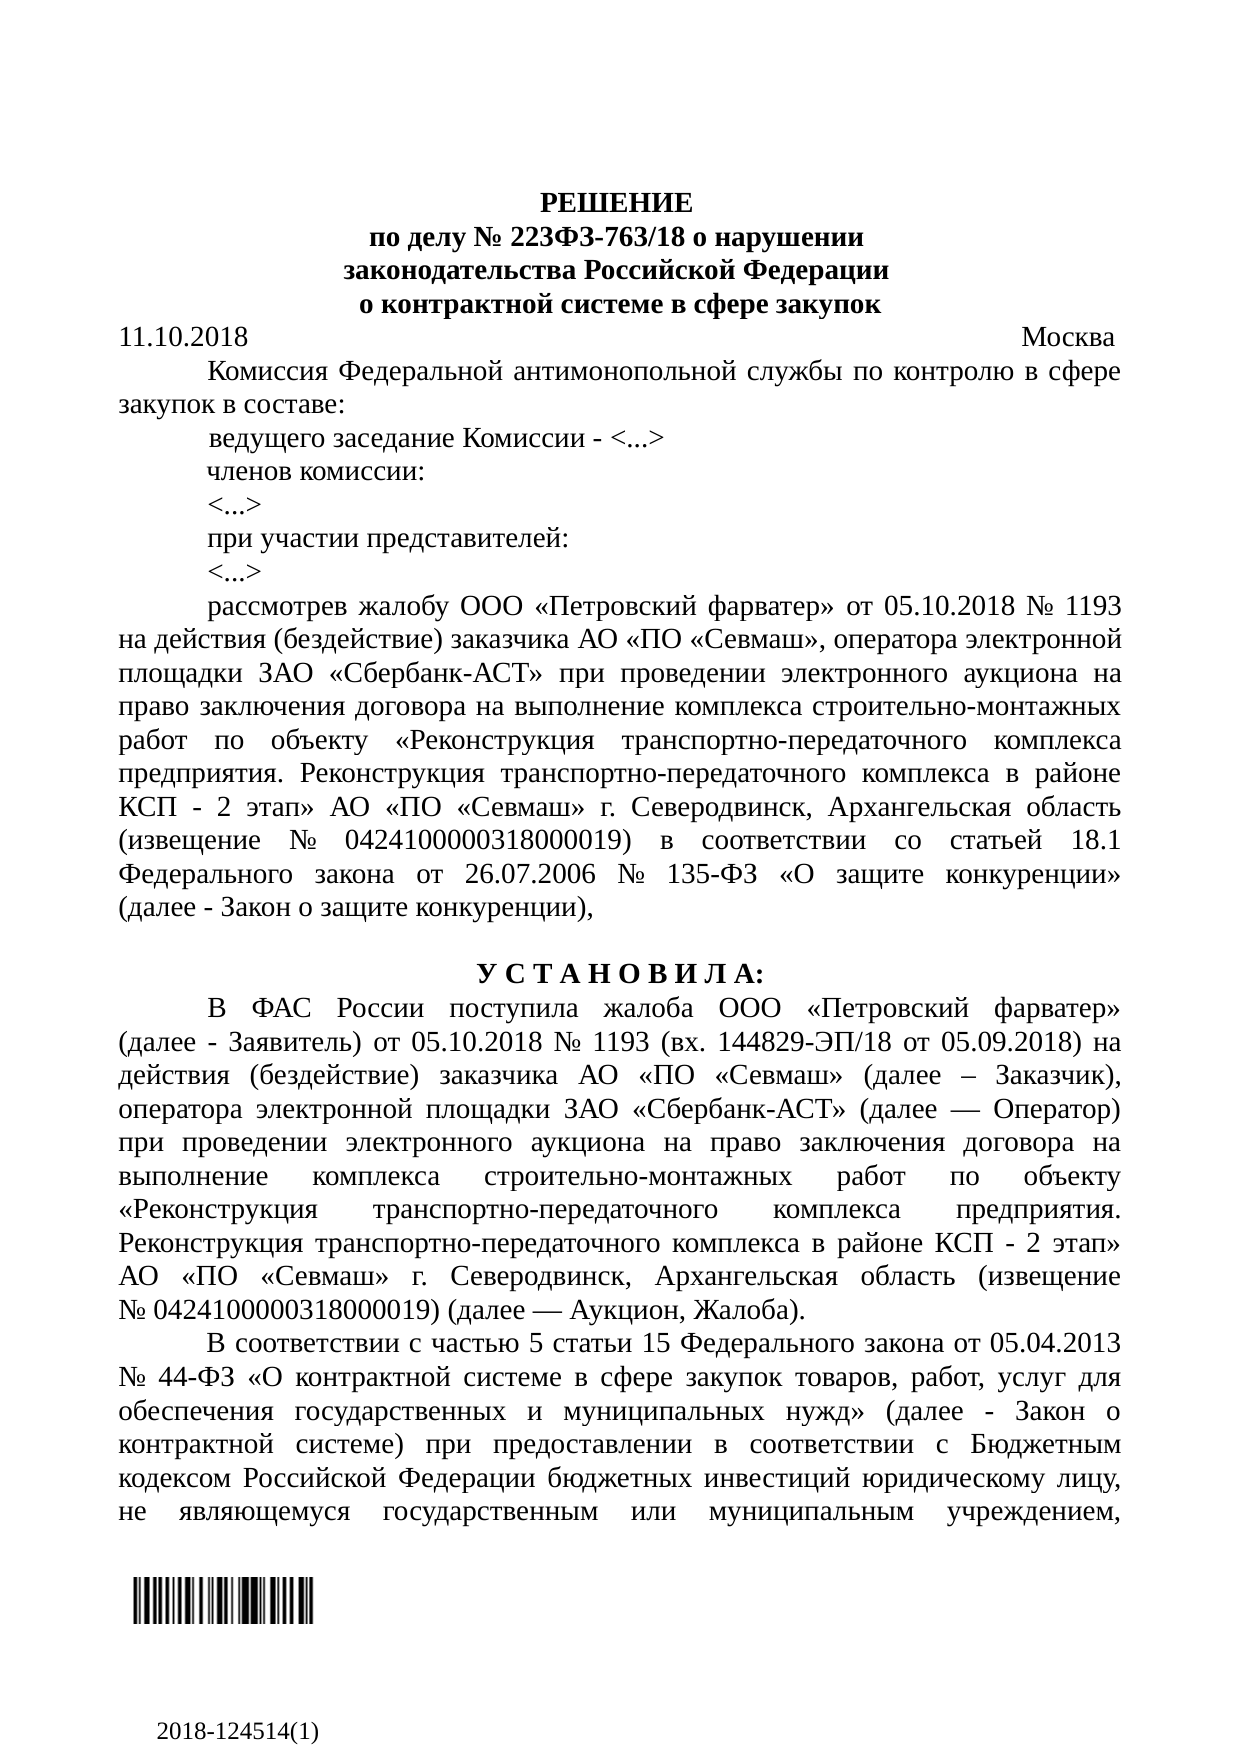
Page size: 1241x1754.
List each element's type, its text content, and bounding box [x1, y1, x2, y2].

text по делу № 223ФЗ-763/18 о нарушении [118, 219, 1122, 252]
text Комиссия Федеральной антимонопольной службы по контролю в сфере закупок в составе: [118, 353, 1122, 420]
text В соответствии с частью 5 статьи 15 Федерального закона от 05.04.2013 № 44-ФЗ «О контрактной системе в сфере закупок товаров, работ, услуг для обеспечения государственных и муниципальных нужд» (далее - Закон о контрактной системе) при предоставлении в соответствии с Бюджетным кодексом Российской Федерации бюджетных инвестиций юридическому лицу, не являющемуся государственным или муниципальным учреждением, [118, 1326, 1122, 1527]
text У С Т А Н О В И Л А: [118, 957, 1122, 990]
text рассмотрев жалобу ООО «Петровский фарватер» от 05.10.2018 № 1193 на действия (бездействие) заказчика АО «ПО «Севмаш», оператора электронной площадки ЗАО «Сбербанк-АСТ» при проведении электронного аукциона на право заключения договора на выполнение комплекса строительно-монтажных работ по объекту «Реконструкция транспортно-передаточного комплекса предприятия. Реконструкция транспортно-передаточного комплекса в районе КСП - 2 этап» АО «ПО «Севмаш» г. Северодвинск, Архангельская область (извещение № 0424100000318000019) в соответствии со статьей 18.1 Федерального закона от 26.07.2006 № 135-ФЗ «О защите конкуренции» (далее - Закон о защите конкуренции), [118, 588, 1122, 923]
picture [118, 1577, 331, 1624]
text <...> [118, 487, 1122, 521]
text В ФАС России поступила жалоба ООО «Петровский фарватер» (далее - Заявитель) от 05.10.2018 № 1193 (вх. 144829-ЭП/18 от 05.09.2018) на действия (бездействие) заказчика АО «ПО «Севмаш» (далее – Заказчик), оператора электронной площадки ЗАО «Сбербанк-АСТ» (далее — Оператор) при проведении электронного аукциона на право заключения договора на выполнение комплекса строительно-монтажных работ по объекту «Реконструкция транспортно-передаточного комплекса предприятия. Реконструкция транспортно-передаточного комплекса в районе КСП - 2 этап» АО «ПО «Севмаш» г. Северодвинск, Архангельская область (извещение № 0424100000318000019) (далее — Аукцион, Жалоба). [118, 990, 1122, 1326]
text о контрактной системе в сфере закупок [118, 286, 1122, 319]
text 11.10.2018 Москва [118, 319, 1122, 353]
text <...> [118, 554, 1122, 588]
text законодательства Российской Федерации [118, 252, 1122, 286]
text при участии представителей: [118, 521, 1122, 554]
text ведущего заседание Комиссии - <...> [118, 420, 1122, 453]
text членов комиссии: [118, 453, 1122, 487]
text РЕШЕНИЕ [118, 185, 1122, 219]
